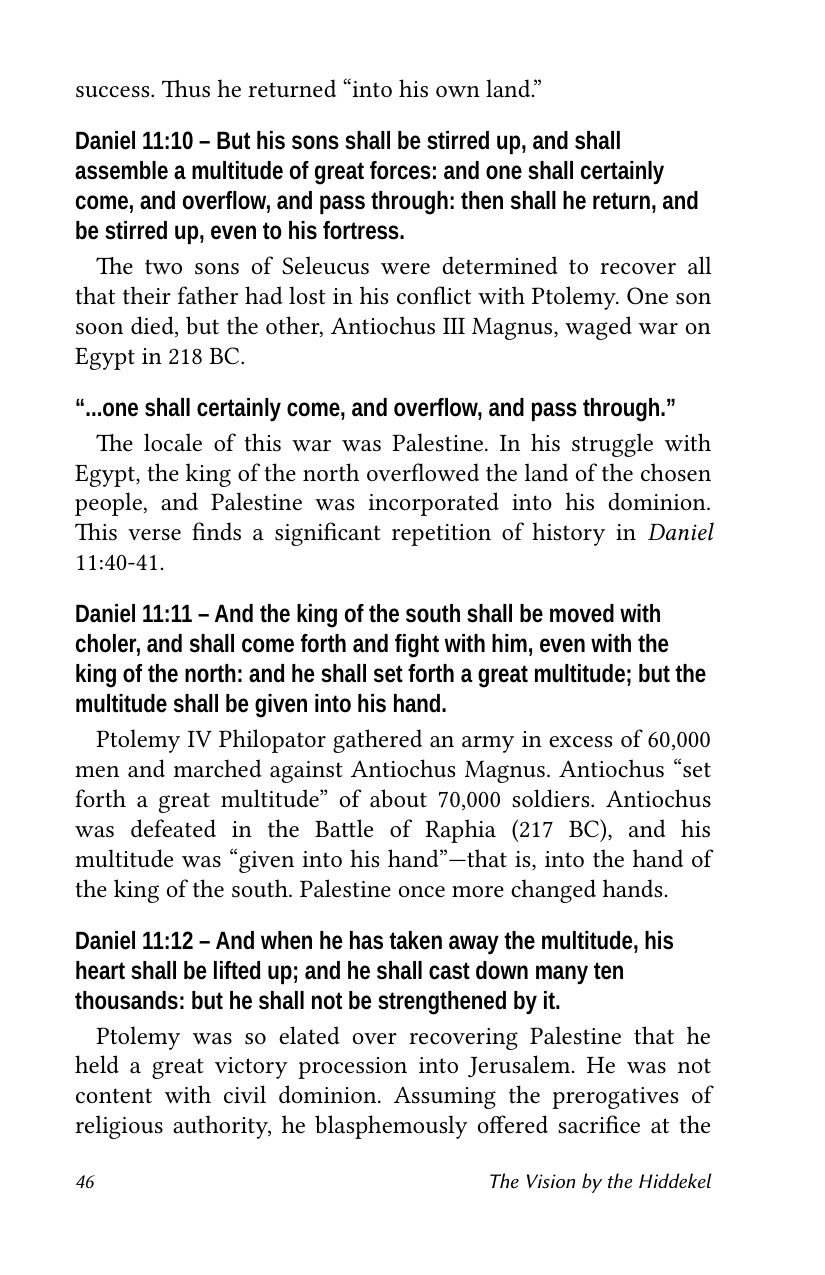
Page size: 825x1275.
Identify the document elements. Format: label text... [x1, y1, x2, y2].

text Daniel 11:12 – And when he has taken away the multitude, his heart shall be lifted up; and he shall cast down many ten thousands: but he shall not be strengthened by it. [75, 926, 712, 1014]
text success. Thus he returned “into his own land.” [75, 75, 712, 103]
text The two sons of Seleucus were determined to recover all that their father had lost in his conflict with Ptolemy. One son soon died, but the other, Antiochus III Magnus, waged war on Egypt in 218 BC. [75, 252, 712, 370]
text The locale of this war was Palestine. In his struggle with Egypt, the king of the north overflowed the land of the chosen people, and Palestine was incorporated into his dominion. This verse finds a significant repetition of history in Daniel 11:40-41. [75, 429, 712, 577]
text Ptolemy was so elated over recovering Palestine that he held a great victory procession into Jerusalem. He was not content with civil dominion. Assuming the prerogatives of religious authority, he blasphemously offered sacrifice at the [75, 1022, 712, 1140]
text “...one shall certainly come, and overflow, and pass through.” [75, 393, 712, 421]
text Daniel 11:11 – And the king of the south shall be moved with choler, and shall come forth and fight with him, even with the king of the north: and he shall set forth a great multitude; but the multitude shall be given into his hand. [75, 599, 712, 718]
text Daniel 11:10 – But his sons shall be stirred up, and shall assemble a multitude of great forces: and one shall certainly come, and overflow, and pass through: then shall he return, and be stirred up, even to his fortress. [75, 126, 712, 244]
text Ptolemy IV Philopator gathered an army in excess of 60,000 men and marched against Antiochus Magnus. Antiochus “set forth a great multitude” of about 70,000 soldiers. Antiochus was defeated in the Battle of Raphia (217 BC), and his multitude was “given into his hand”—that is, into the hand of the king of the south. Palestine once more changed hands. [75, 725, 712, 903]
